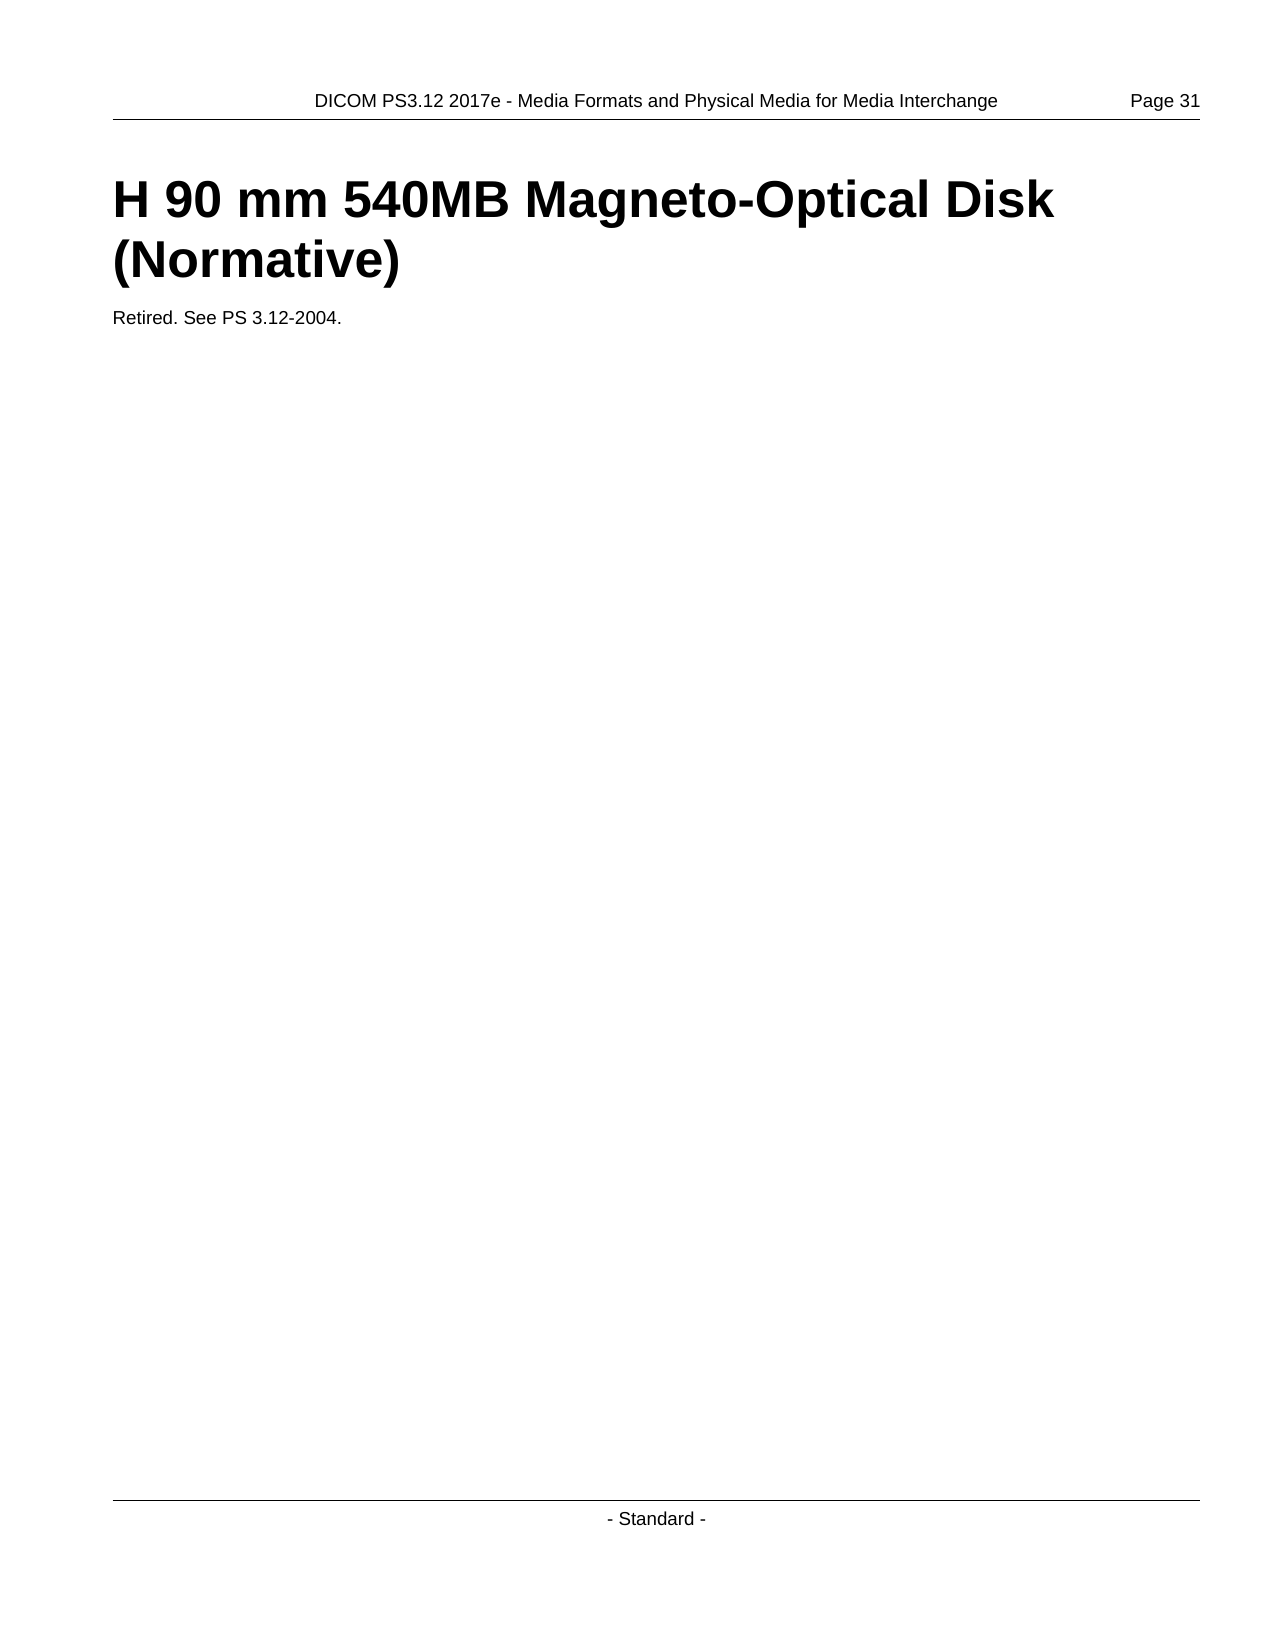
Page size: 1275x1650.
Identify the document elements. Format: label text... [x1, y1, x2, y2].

text H 90 mm 540MB Magneto-Optical Disk (Normative) [112, 169, 1200, 288]
text Retired. See PS 3.12-2004. [112, 307, 1200, 328]
